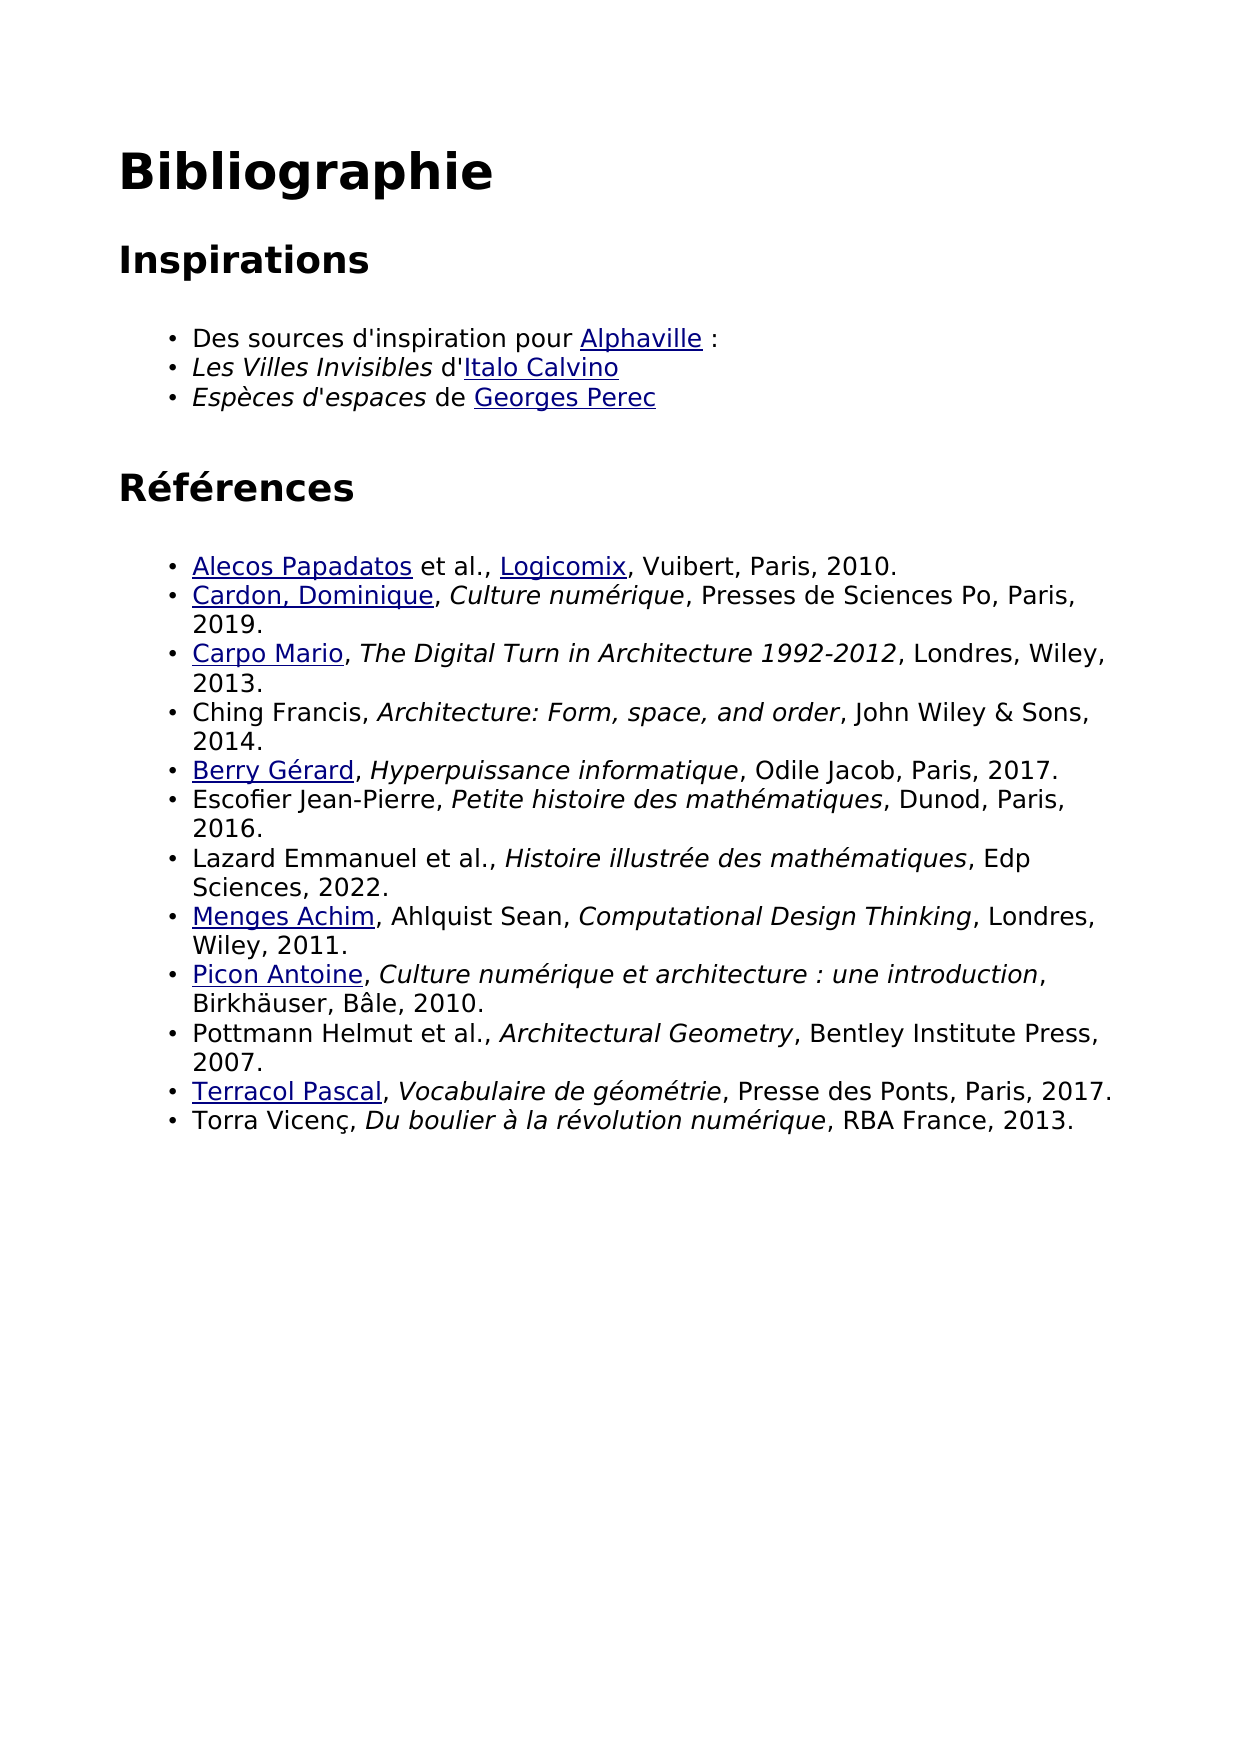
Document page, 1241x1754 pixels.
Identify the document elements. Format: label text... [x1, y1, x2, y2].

subtitle Références [118, 466, 1122, 510]
list Picon Antoine, Culture numérique et architecture : une introduction, Birkhäuser, Bâle, 2010. [177, 960, 1122, 1019]
list Escofier Jean-Pierre, Petite histoire des mathématiques, Dunod, Paris, 2016. [177, 785, 1122, 844]
list Les Villes Invisibles d'Italo Calvino [177, 354, 1122, 383]
subtitle Inspirations [118, 239, 1122, 282]
list Terracol Pascal, Vocabulaire de géométrie, Presse des Ponts, Paris, 2017. [177, 1077, 1122, 1106]
list Carpo Mario, The Digital Turn in Architecture 1992-2012, Londres, Wiley, 2013. [177, 639, 1122, 698]
list Alecos Papadatos et al., Logicomix, Vuibert, Paris, 2010. [177, 552, 1122, 581]
list Lazard Emmanuel et al., Histoire illustrée des mathématiques, Edp Sciences, 2022. [177, 844, 1122, 902]
list Ching Francis, Architecture: Form, space, and order, John Wiley & Sons, 2014. [177, 698, 1122, 756]
subtitle Bibliographie [118, 143, 1122, 201]
list Menges Achim, Ahlquist Sean, Computational Design Thinking, Londres, Wiley, 2011. [177, 902, 1122, 960]
list Berry Gérard, Hyperpuissance informatique, Odile Jacob, Paris, 2017. [177, 756, 1122, 785]
list Pottmann Helmut et al., Architectural Geometry, Bentley Institute Press, 2007. [177, 1019, 1122, 1077]
list Des sources d'inspiration pour Alphaville : [177, 324, 1122, 354]
list Torra Vicenç, Du boulier à la révolution numérique, RBA France, 2013. [177, 1106, 1122, 1135]
list Cardon, Dominique, Culture numérique, Presses de Sciences Po, Paris, 2019. [177, 581, 1122, 639]
list Espèces d'espaces de Georges Perec [177, 383, 1122, 412]
